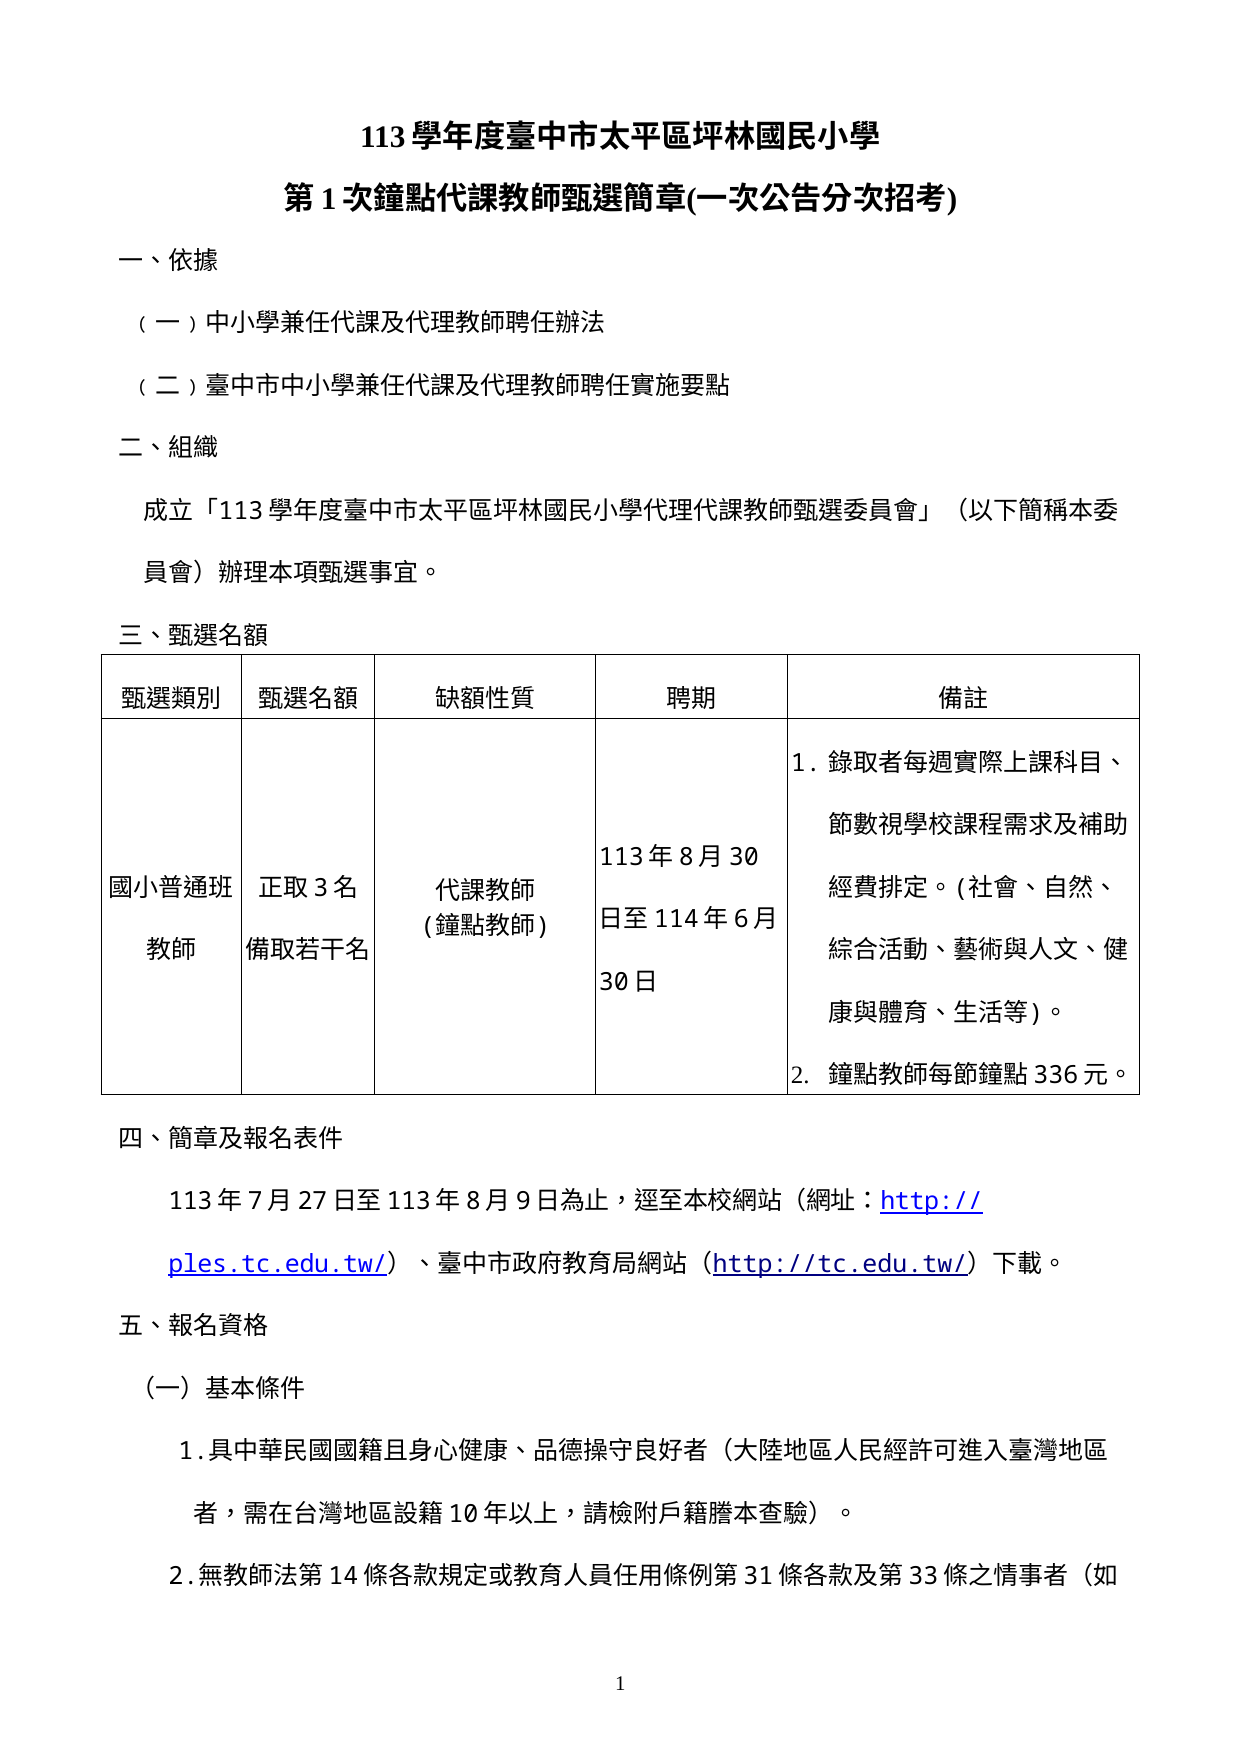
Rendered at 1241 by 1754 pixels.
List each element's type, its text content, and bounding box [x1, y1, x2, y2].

text （一）基本條件 [118, 1345, 1122, 1407]
table_cell 國小普通班教師 [102, 719, 241, 1094]
text 五、報名資格 [118, 1282, 1122, 1345]
table_cell 正取3名 備取若干名 [242, 719, 374, 1094]
table_cell 錄取者每週實際上課科目、節數視學校課程需求及補助經費排定。(社會、自然、綜合活動、藝術與人文、健康與體育、生活等)。 鐘點教師每節鐘點336元。 [788, 719, 1139, 1094]
text 113學年度臺中市太平區坪林國民小學 第1次鐘點代課教師甄選簡章(一次公告分次招考) [118, 92, 1122, 217]
table_cell 代課教師 (鐘點教師) [375, 719, 595, 1094]
text 成立「113學年度臺中市太平區坪林國民小學代理代課教師甄選委員會」（以下簡稱本委員會）辦理本項甄選事宜。 [143, 467, 1122, 592]
text 1.具中華民國國籍且身心健康、品德操守良好者（大陸地區人民經許可進入臺灣地區者，需在台灣地區設籍10年以上，請檢附戶籍謄本查驗）。 [118, 1407, 1122, 1532]
table_header 甄選類別 [102, 655, 241, 718]
table_header 備註 [788, 655, 1139, 718]
text 2.無教師法第14條各款規定或教育人員任用條例第31條各款及第33條之情事者（如 [168, 1532, 1122, 1595]
table_cell 113年8月30日至114年6月30日 [596, 719, 787, 1094]
text 二、組織 [118, 404, 1122, 467]
text 113年7月27日至113年8月9日為止，逕至本校網站（網址：http://ples.tc.edu.tw/）、臺中市政府教育局網站（http://tc.edu.tw/）下載。 [168, 1157, 1122, 1282]
table_header 缺額性質 [375, 655, 595, 718]
text ﹙一﹚中小學兼任代課及代理教師聘任辦法 [118, 279, 1122, 342]
text 一、依據 [118, 217, 1122, 279]
table_header 聘期 [596, 655, 787, 718]
text 四、簡章及報名表件 [118, 1095, 1122, 1157]
text 三、甄選名額 [118, 592, 1122, 654]
table_header 甄選名額 [242, 655, 374, 718]
text ﹙二﹚臺中市中小學兼任代課及代理教師聘任實施要點 [118, 342, 1122, 404]
